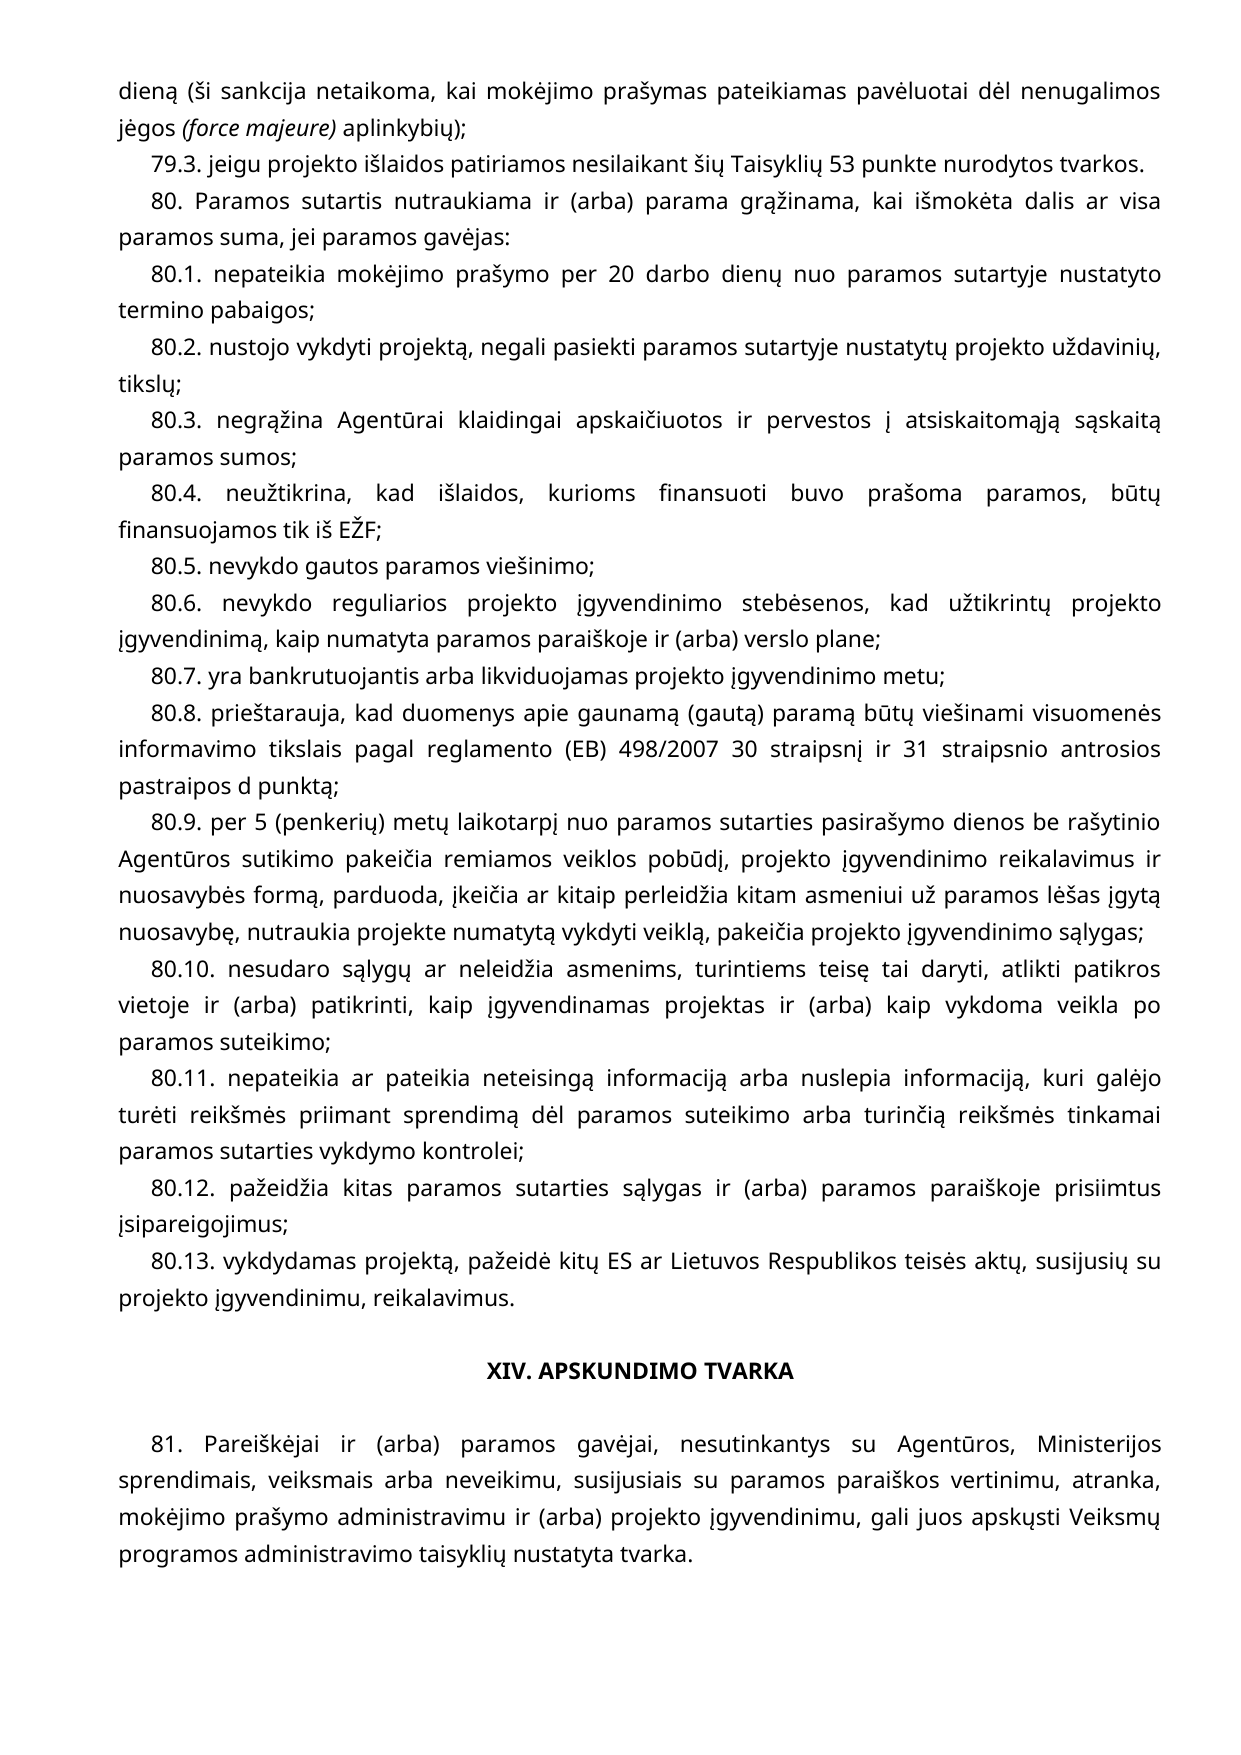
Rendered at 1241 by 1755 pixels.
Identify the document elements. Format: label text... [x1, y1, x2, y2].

text 80.10. nesudaro sąlygų ar neleidžia asmenims, turintiems teisę tai daryti, atlikti patikros vietoje ir (arba) patikrinti, kaip įgyvendinamas projektas ir (arba) kaip vykdoma veikla po paramos suteikimo; [118, 952, 1162, 1057]
text dieną (ši sankcija netaikoma, kai mokėjimo prašymas pateikiamas pavėluotai dėl nenugalimos jėgos (force majeure) aplinkybių); [118, 75, 1162, 143]
text 80.12. pažeidžia kitas paramos sutarties sąlygas ir (arba) paramos paraiškoje prisiimtus įsipareigojimus; [118, 1172, 1162, 1240]
text 80.5. nevykdo gautos paramos viešinimo; [118, 550, 1162, 582]
text 81. Pareiškėjai ir (arba) paramos gavėjai, nesutinkantys su Agentūros, Ministerijos sprendimais, veiksmais arba neveikimu, susijusiais su paramos paraiškos vertinimu, atranka, mokėjimo prašymo administravimu ir (arba) projekto įgyvendinimu, gali juos apskųsti Veiksmų programos administravimo taisyklių nustatyta tvarka. [118, 1428, 1162, 1569]
text 80.6. nevykdo reguliarios projekto įgyvendinimo stebėsenos, kad užtikrintų projekto įgyvendinimą, kaip numatyta paramos paraiškoje ir (arba) verslo plane; [118, 587, 1162, 655]
text 80. Paramos sutartis nutraukiama ir (arba) parama grąžinama, kai išmokėta dalis ar visa paramos suma, jei paramos gavėjas: [118, 185, 1162, 252]
text 80.4. neužtikrina, kad išlaidos, kurioms finansuoti buvo prašoma paramos, būtų finansuojamos tik iš EŽF; [118, 477, 1162, 545]
text 80.11. nepateikia ar pateikia neteisingą informaciją arba nuslepia informaciją, kuri galėjo turėti reikšmės priimant sprendimą dėl paramos suteikimo arba turinčią reikšmės tinkamai paramos sutarties vykdymo kontrolei; [118, 1062, 1162, 1167]
text 79.3. jeigu projekto išlaidos patiriamos nesilaikant šių Taisyklių 53 punkte nurodytos tvarkos. [118, 148, 1162, 179]
text XIV. APSKUNDIMO TVARKA [118, 1355, 1162, 1386]
text 80.8. prieštarauja, kad duomenys apie gaunamą (gautą) paramą būtų viešinami visuomenės informavimo tikslais pagal reglamento (EB) 498/2007 30 straipsnį ir 31 straipsnio antrosios pastraipos d punktą; [118, 697, 1162, 801]
text 80.13. vykdydamas projektą, pažeidė kitų ES ar Lietuvos Respublikos teisės aktų, susijusių su projekto įgyvendinimu, reikalavimus. [118, 1245, 1162, 1313]
text 80.2. nustojo vykdyti projektą, negali pasiekti paramos sutartyje nustatytų projekto uždavinių, tikslų; [118, 331, 1162, 399]
text 80.9. per 5 (penkerių) metų laikotarpį nuo paramos sutarties pasirašymo dienos be rašytinio Agentūros sutikimo pakeičia remiamos veiklos pobūdį, projekto įgyvendinimo reikalavimus ir nuosavybės formą, parduoda, įkeičia ar kitaip perleidžia kitam asmeniui už paramos lėšas įgytą nuosavybę, nutraukia projekte numatytą vykdyti veiklą, pakeičia projekto įgyvendinimo sąlygas; [118, 806, 1162, 947]
text 80.7. yra bankrutuojantis arba likviduojamas projekto įgyvendinimo metu; [118, 660, 1162, 691]
text 80.1. nepateikia mokėjimo prašymo per 20 darbo dienų nuo paramos sutartyje nustatyto termino pabaigos; [118, 258, 1162, 326]
text 80.3. negrąžina Agentūrai klaidingai apskaičiuotos ir pervestos į atsiskaitomąją sąskaitą paramos sumos; [118, 404, 1162, 472]
